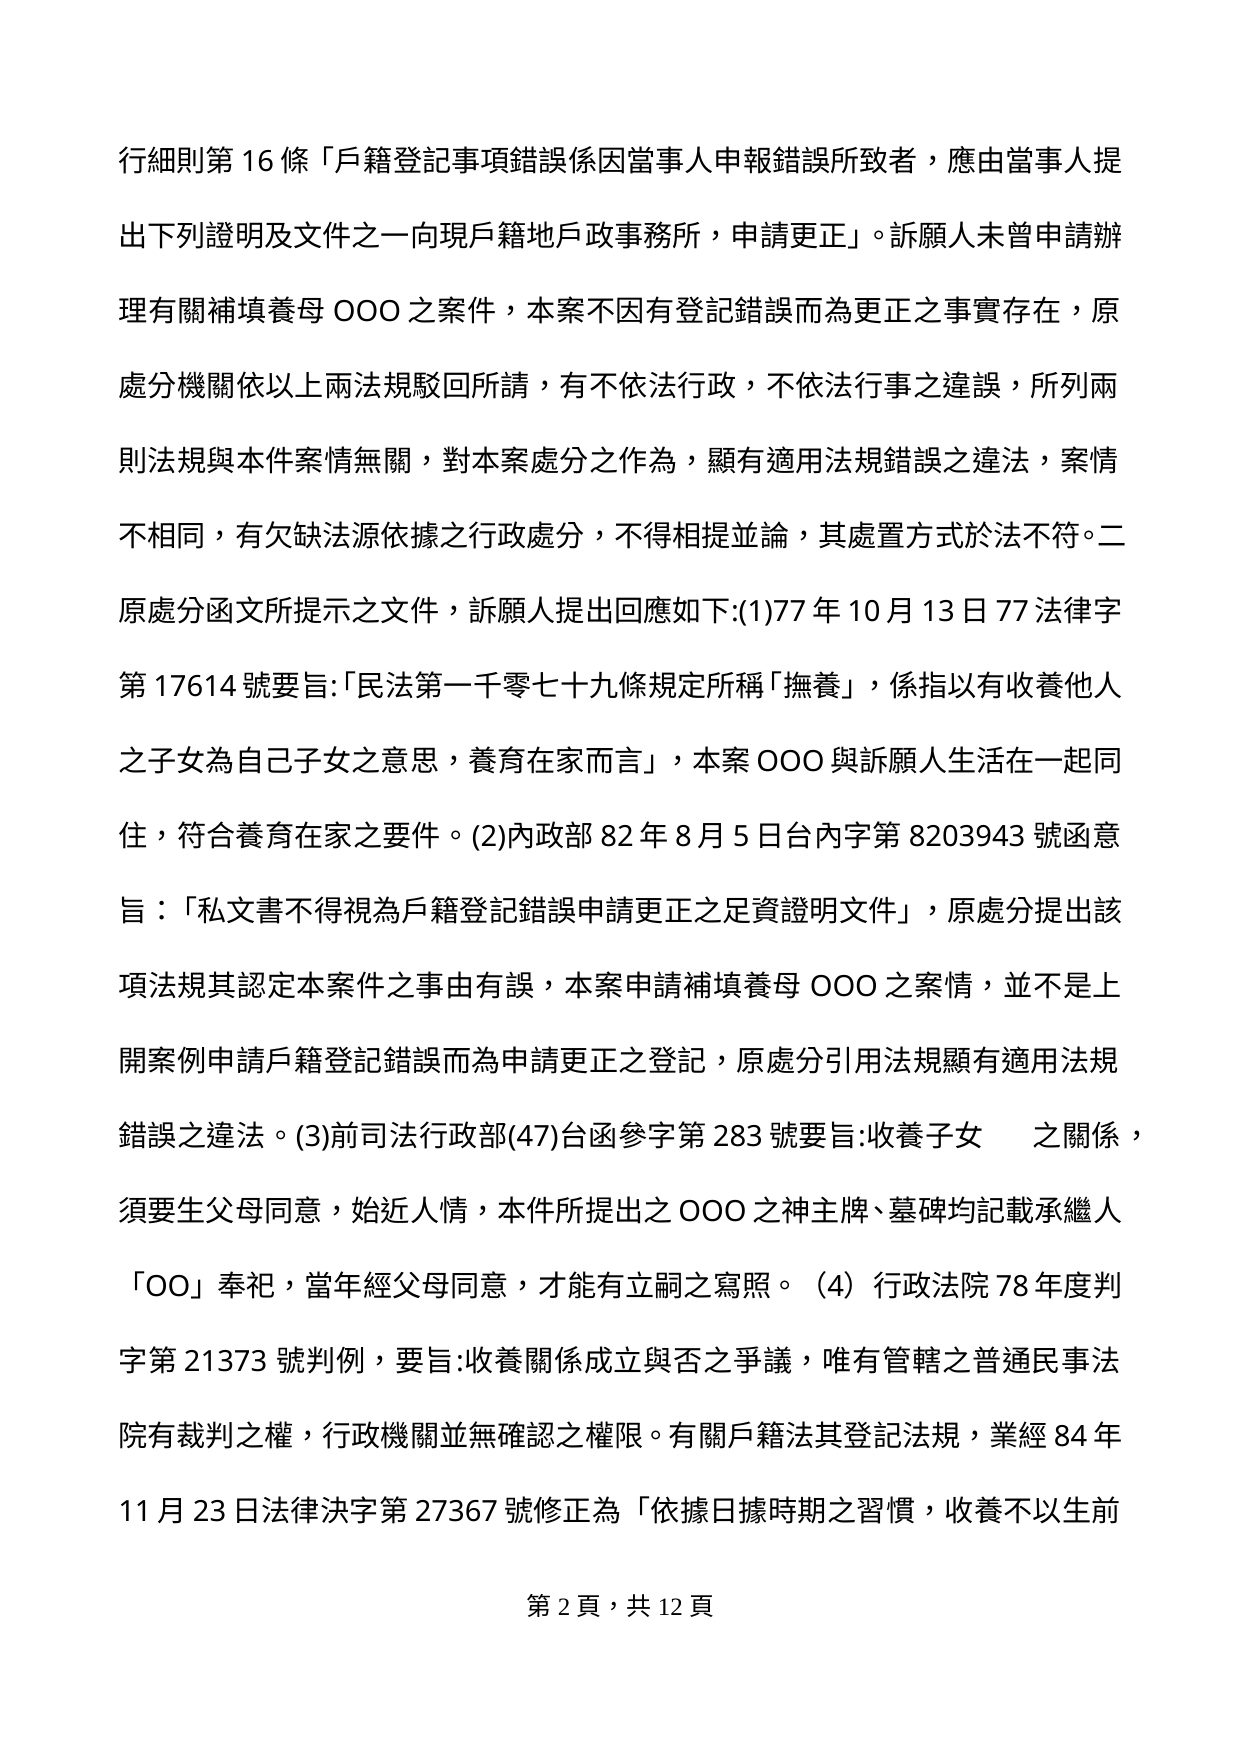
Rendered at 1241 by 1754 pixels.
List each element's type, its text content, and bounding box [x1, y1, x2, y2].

text 訴願人訴願意旨略謂：一、本案訴願人申請補填養母OOO之戶籍登記，原處分機關以戶籍第22條、戶籍法施行細則第16 條規定為依據，而駁回訴願人之申請案件。訴願人不服，原處分機關有適用法規錯誤之違法，認事不清，用法不當。依戶籍法第22 條「戶籍登記事項有錯誤或脫漏時，應為更正之登記」。又同法施行細則第16條「戶籍登記事項錯誤係因當事人申報錯誤所致者，應由當事人提出下列證明及文件之一向現戶籍地戶政事務所，申請更正」。訴願人未曾申請辦理有關補填養母OOO之案件，本案不因有登記錯誤而為更正之事實存在，原處分機關依以上兩法規駁回所請，有不依法行政，不依法行事之違誤，所列兩則法規與本件案情無關，對本案處分之作為，顯有適用法規錯誤之違法，案情不相同，有欠缺法源依據之行政處分，不得相提並論，其處置方式於法不符。二、原處分函文所提示之文件，訴願人提出回應如下:(1)77年10月13日77法律字第17614號要旨:「民法第一千零七十九條規定所稱「撫養」，係指以有收養他人之子女為自己子女之意思，養育在家而言」，本案OOO與訴願人生活在一起同住，符合養育在家之要件。(2)內政部82年8月5日台內字第8203943 號函意旨：「私文書不得視為戶籍登記錯誤申請更正之足資證明文件」，原處分提出該項法規其認定本案件之事由有誤，本案申請補填養母OOO之案情，並不是上開案例申請戶籍登記錯誤而為申請更正之登記，原處分引用法規顯有適用法規錯誤之違法。(3)前司法行政部(47)台函參字第283號要旨:收養子女 之關係，須要生父母同意，始近人情，本件所提出之OOO之神主牌、墓碑均記載承繼人「OO」奉祀，當年經父母同意，才能有立嗣之寫照。（4）行政法院78年度判字第21373 號判例，要旨:收養關係成立與否之爭議，唯有管轄之普通民事法院有裁判之權，行政機關並無確認之權限。有關戶籍法其登記法規，業經84年11月23日法律決字第27367號修正為「依據日據時期之習慣，收養不以生前為之為限，死後養子申報亦為許可。以上法規為「實用戶政法規解釋函彙編」內所列之法規，亦為當前戶政事務所存檔法規資料之依據，有關戶籍法其登記法規有所修正，舉案例說明:就男、女結婚登記為例，以往要辦喜宴、以請帖作證明，要有結婚議式或經法院公證結婚，才能辦理登記，法規經修正後，現今僅要男、女當人親自到戶政事務所持相片製作身分證，即刻辦理登記即可。(5)最高法院94年度台上字第2155號判例，裁判案由「塗銷繼承登記」，其案情與本件案情補填養姓名之登記，並不相同類型案件，不能相提並論，其判例之判決，不適用本案為依據。三、原處分機關提示訴願人要提出足資證明文件，再憑辦理乙節:(1)訴願人今提出證明文件「OOO神主牌暨墓碑相片」各乙份供審理，神主牌暨墓碑上刻有承繼人「OO」奉祀之文字，並經生父母之同意才能立神主牌，此項亦為立嗣之寫照為依據，亦足資證明立嗣確為真實事證。(2)OOO戶籍登記簿影本，以供審理。(3）二位鄉老之證明書乙份，以供審理。(4)家屬協商切結書乙份，以供審理。(5)內政部84年8月10日內地字第84813733號函有關條文附件影本乙份，以供審理。四、檢附兩位同村落之證明人之證明書為憑，原處分機關承辦人員曾告知訴願人經向證明人OOO先生查詢其證明書所證之事項確實真實無誤。五、依籍法第31條收養登記，以收養人或被收養人為申請人，又同法第47條戶籍登記之申請，應於事件發生或確定後30日為之，其申請逾期者，戶政事務所仍應受理。六、建請 鈞府比照內政部84年8月10日(84)內地字第8481373號函附件釋示條文第7點會商結論，「私宅之祖先牌位或墳墓之墓碑相片等，宜以個案審查認定」辦理。依民法第一條，民事，法律所未規定者，依習慣，無習慣者，依法理，以上內政部之釋示即是慣例，本案訴願人所提出之證明文件乃屬事實，謹提供作為審理重要證據之依據。綜上所訴，本件申請案，原處機關認事用法違誤，引用法規錯誤而駁回所請，原處分有認事不清、用法不當，影響本件案情:訴願人不服，今提出證明文件供審理，懇請 鈞府主持正義公道，維護法律尊嚴，敬請准予本件如訴願請求，以維護訴願人之權益。七、原處分函文所提示之文件，「告知訴願人應以所示之文件參照辦理」乙節:訴願人提反駁理由如下:1.本案OOO與訴願人生活共住，符合77年10月13日法律字第17614號「養育在家」之要件。2.本案申請補填養母OOO之案情，並非申請戶籍登記錯誤而為申請更正之登記，原處分引用內政部82年8月5日台內戶字第8203943號函意旨:「私文書不得視為戶籍登記錯誤申請更正之足資證明文件」，係認定本案件之事由有誤，顯有適用法規錯誤之違法。3.所提OOO之神主牌及墓碑均記載承繼人「OO」奉祀，當年經父同意才能有立嗣，符合前司法行政部(47）台函參字第283號「須要生父母同意」之要旨。4.原處分機關引用行政法院78年度判字第2137號判例要旨「收養關係成立與否之爭議，唯有管轄之普通民事法院有裁判之權，行政機關並無確認之權限。」，有關戶籍法其登記法規，業經84年1I月23日法律決字第27367號修正為「依據日據時期之習慣，收養不以生前為之為限，死後養子申報亦為許可。」以上法規為「實用戶政法規解釋函彙編」內所列法規，亦為戶政事務所存檔法規資料，亦為現行之法規。5.本案為補填養母姓名之登記與原處分引用最高法院94年度台上字第2155號判例之裁判案「塗銷繼承登記」案件類型不同，其判決不適用本案。訴願人提出就文件申各情節均一一作出詳情之解辯理由與事實。原處分機關對以上所列出之文件於答辯書內容並未提出反對意見，其認定為真實，本案原處機關應准予辦理補填養母姓名OOO之登記。八、原處分機關請訴願人提出證明文件再憑辦理，又按戶籍法施行細則第13條、第16條規定略以「申請人應於申請時提出證明文件正本」乙節:訴願人提出同村鄰居兩人為證明人，並出具證明書為證，經原處分機關承辦人員告知曾向證明人OOO查詢所證明之事項為真實，其證明書為正本。證明人OOO於電話詢問時確認該證明書已出具，惟陳述內容早年聽聞鄰居轉述訴願人生母話語。非親聞親見OOO之意思表示，該證明仍不足以證明有收養關係，經查證明人OOO所聞鄰居陳述內容係早年所聞鄰居轉述訴願人生母話語， 所稱鄰居就是由第三者作證實之證明，再者生母話語，生母尚健在，此為確切真實之見證人。九、建請鈞府比照內政部84年8月10日(84)內地字第8481373號函附件釋示條文第7點會商結論，「私宅之祖先牌位或墳墓之墓碑相片等，宜以個案審查認定」辦理。依民法第1條，民事，法律所未規定者依習慣，無習慣者，依法理。以上內政部之釋示即慣例，本案訴願人所提出之證明文件乃屬事實，以提供作為審理重要證據之依據云云。 [118, 121, 1122, 1546]
